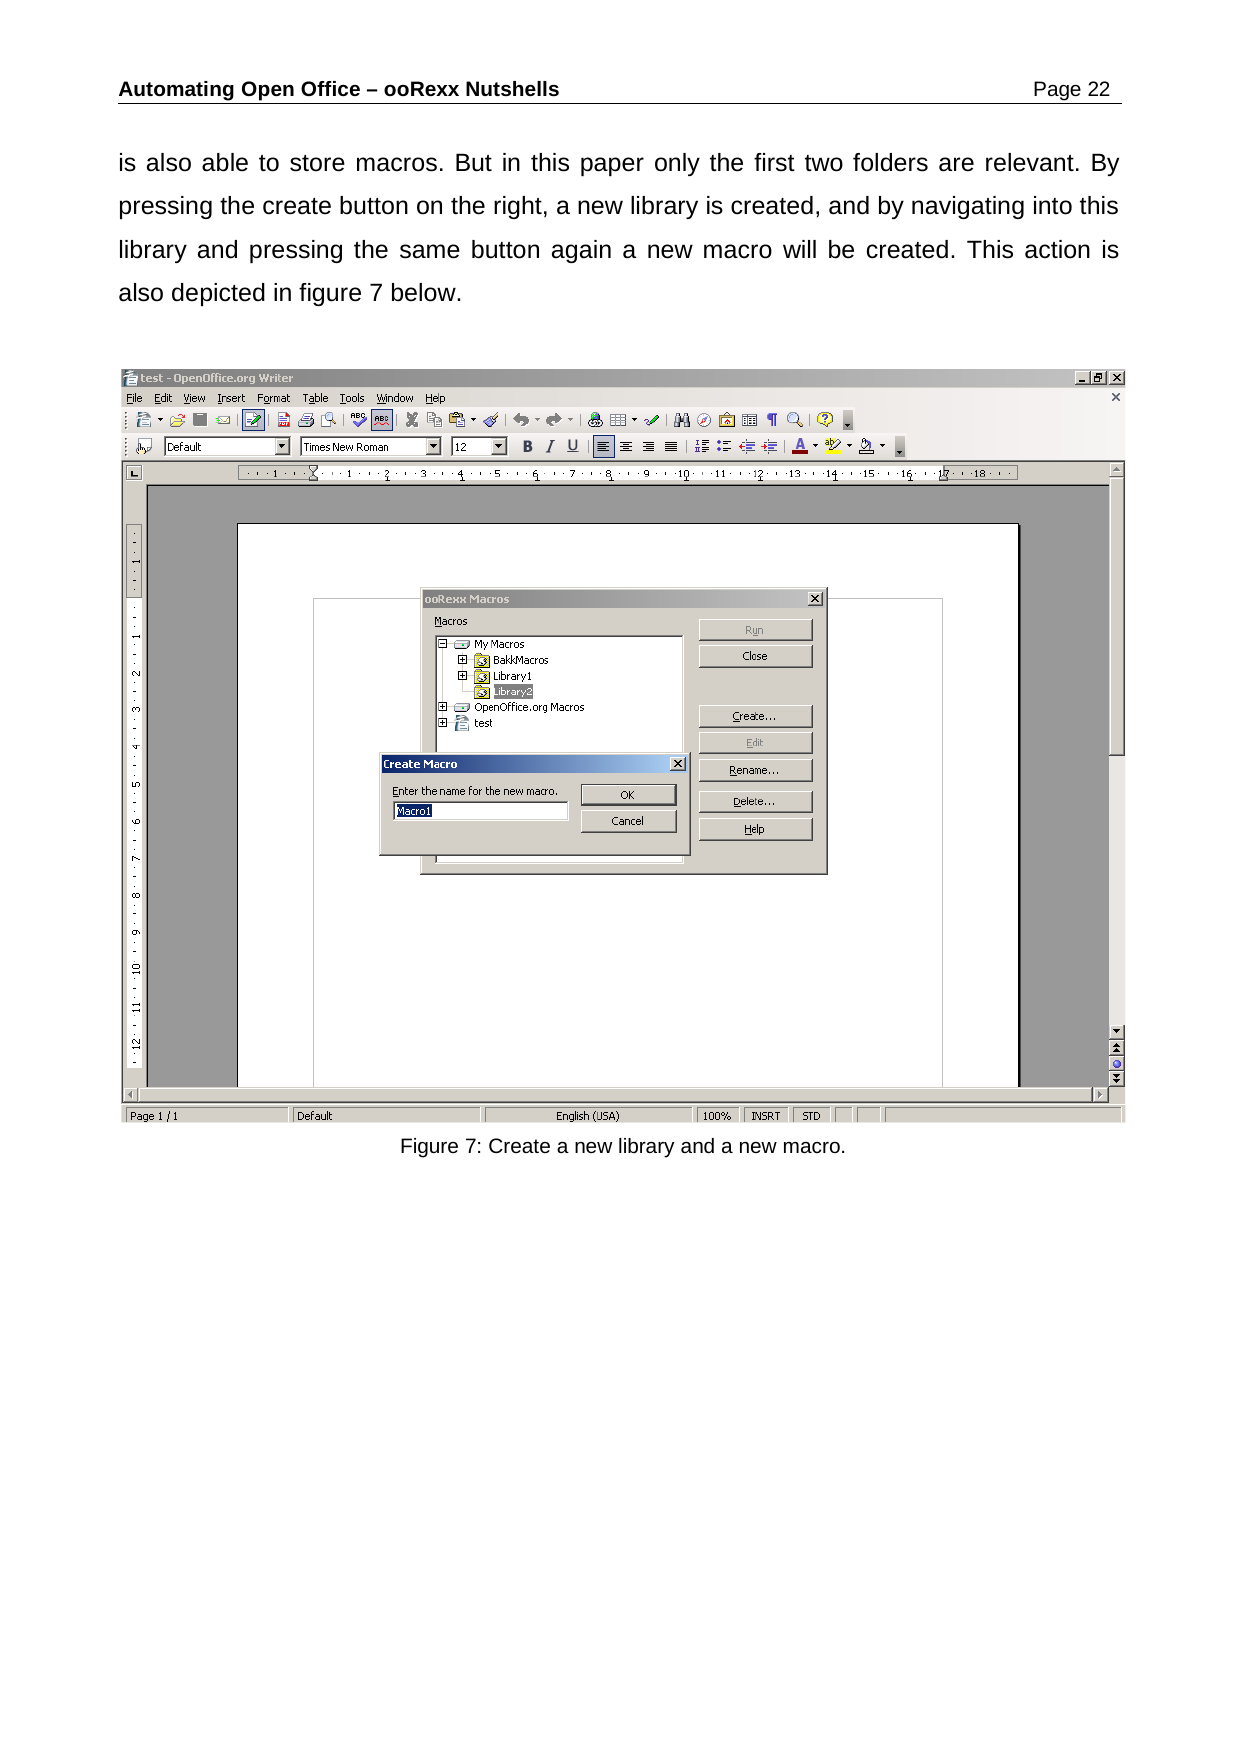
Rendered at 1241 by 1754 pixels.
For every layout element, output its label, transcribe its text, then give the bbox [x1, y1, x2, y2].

text is also able to store macros. But in this paper only the first two folders are relevant. By pressing the create button on the right, a new library is created, and by navigating into this library and pressing the same button again a new macro will be created. This action is also depicted in figure 7 below. [118, 148, 1122, 307]
picture [121, 369, 1126, 1123]
text Figure 7: Create a new library and a new macro. [121, 1123, 1125, 1158]
